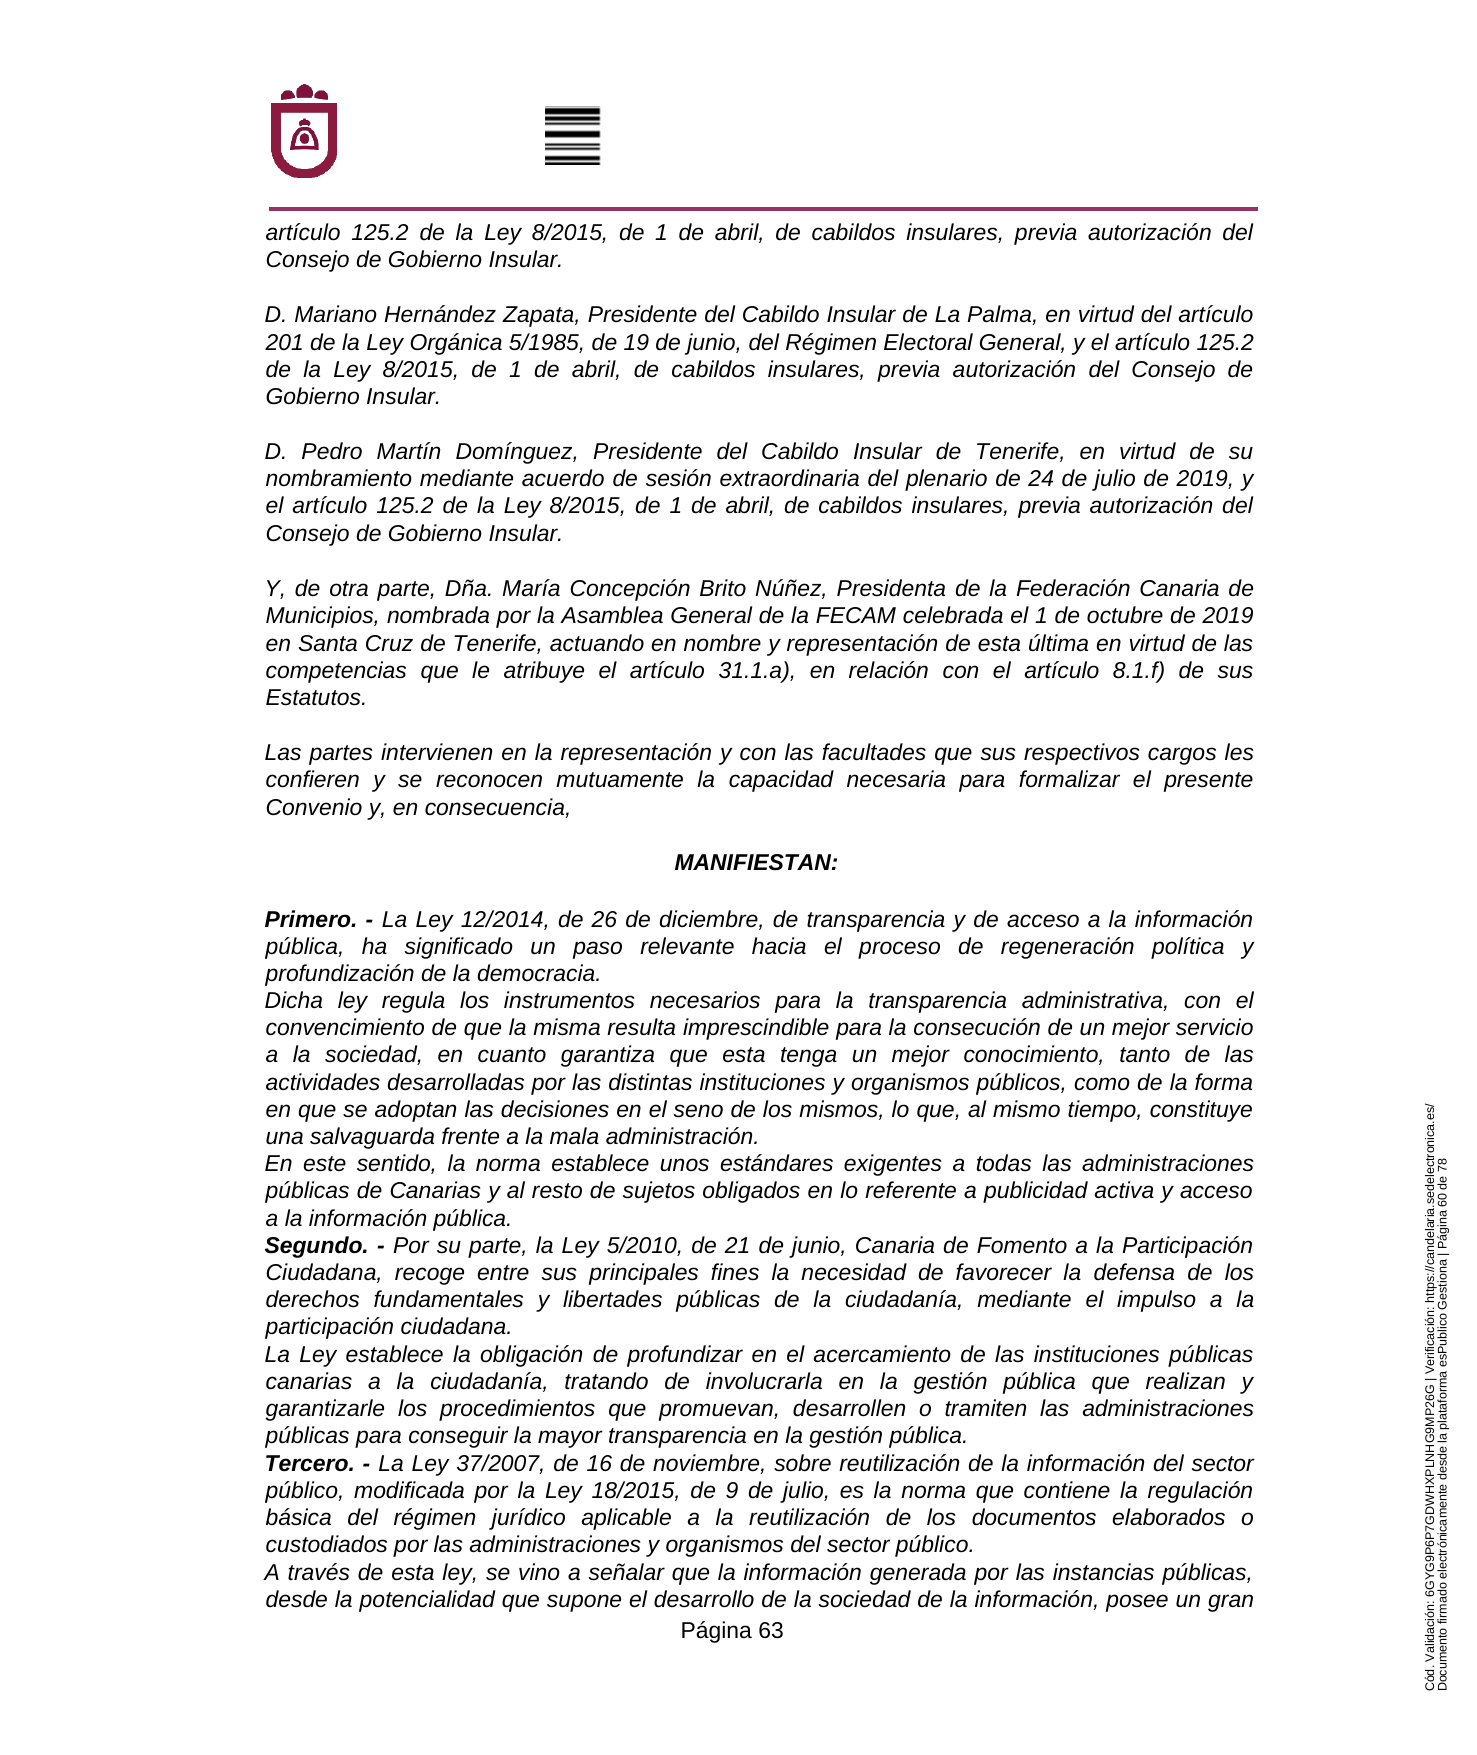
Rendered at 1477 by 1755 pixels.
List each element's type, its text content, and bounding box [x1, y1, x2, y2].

text D. Mariano Hernández Zapata, Presidente del Cabildo Insular de La Palma, en virtud del artículo 201 de la Ley Orgánica 5/1985, de 19 de junio, del Régimen Electoral General, y el artículo 125.2 de la Ley 8/2015, de 1 de abril, de cabildos insulares, previa autorización del Consejo de Gobierno Insular. [264, 301, 1257, 409]
text artículo 125.2 de la Ley 8/2015, de 1 de abril, de cabildos insulares, previa autorización del Consejo de Gobierno Insular. [264, 218, 1257, 272]
text MANIFIESTAN: [251, 849, 1270, 876]
text Primero. - La Ley 12/2014, de 26 de diciembre, de transparencia y de acceso a la información pública, ha significado un paso relevante hacia el proceso de regeneración política y profundización de la democracia. [264, 906, 1257, 986]
text Dicha ley regula los instrumentos necesarios para la transparencia administrativa, con el convencimiento de que la misma resulta imprescindible para la consecución de un mejor servicio a la sociedad, en cuanto garantiza que esta tenga un mejor conocimiento, tanto de las actividades desarrolladas por las distintas instituciones y organismos públicos, como de la forma en que se adoptan las decisiones en el seno de los mismos, lo que, al mismo tiempo, constituye una salvaguarda frente a la mala administración. [264, 987, 1257, 1149]
text Y, de otra parte, Dña. María Concepción Brito Núñez, Presidenta de la Federación Canaria de Municipios, nombrada por la Asamblea General de la FECAM celebrada el 1 de octubre de 2019 en Santa Cruz de Tenerife, actuando en nombre y representación de esta última en virtud de las competencias que le atribuye el artículo 31.1.a), en relación con el artículo 8.1.f) de sus Estatutos. [264, 575, 1257, 710]
text La Ley establece la obligación de profundizar en el acercamiento de las instituciones públicas canarias a la ciudadanía, tratando de involucrarla en la gestión pública que realizan y garantizarle los procedimientos que promuevan, desarrollen o tramiten las administraciones públicas para conseguir la mayor transparencia en la gestión pública. [264, 1341, 1257, 1448]
text Tercero. - La Ley 37/2007, de 16 de noviembre, sobre reutilización de la información del sector público, modificada por la Ley 18/2015, de 9 de julio, es la norma que contiene la regulación básica del régimen jurídico aplicable a la reutilización de los documentos elaborados o custodiados por las administraciones y organismos del sector público. [264, 1450, 1257, 1557]
text En este sentido, la norma establece unos estándares exigentes a todas las administraciones públicas de Canarias y al resto de sujetos obligados en lo referente a publicidad activa y acceso a la información pública. [264, 1150, 1257, 1231]
text A través de esta ley, se vino a señalar que la información generada por las instancias públicas, desde la potencialidad que supone el desarrollo de la sociedad de la información, posee un gran [264, 1559, 1257, 1612]
text Las partes intervienen en la representación y con las facultades que sus respectivos cargos les confieren y se reconocen mutuamente la capacidad necesaria para formalizar el presente Convenio y, en consecuencia, [264, 739, 1257, 820]
text Segundo. - Por su parte, la Ley 5/2010, de 21 de junio, Canaria de Fomento a la Participación Ciudadana, recoge entre sus principales fines la necesidad de favorecer la defensa de los derechos fundamentales y libertades públicas de la ciudadanía, mediante el impulso a la participación ciudadana. [264, 1232, 1257, 1340]
text D. Pedro Martín Domínguez, Presidente del Cabildo Insular de Tenerife, en virtud de su nombramiento mediante acuerdo de sesión extraordinaria del plenario de 24 de julio de 2019, y el artículo 125.2 de la Ley 8/2015, de 1 de abril, de cabildos insulares, previa autorización del Consejo de Gobierno Insular. [264, 438, 1257, 546]
